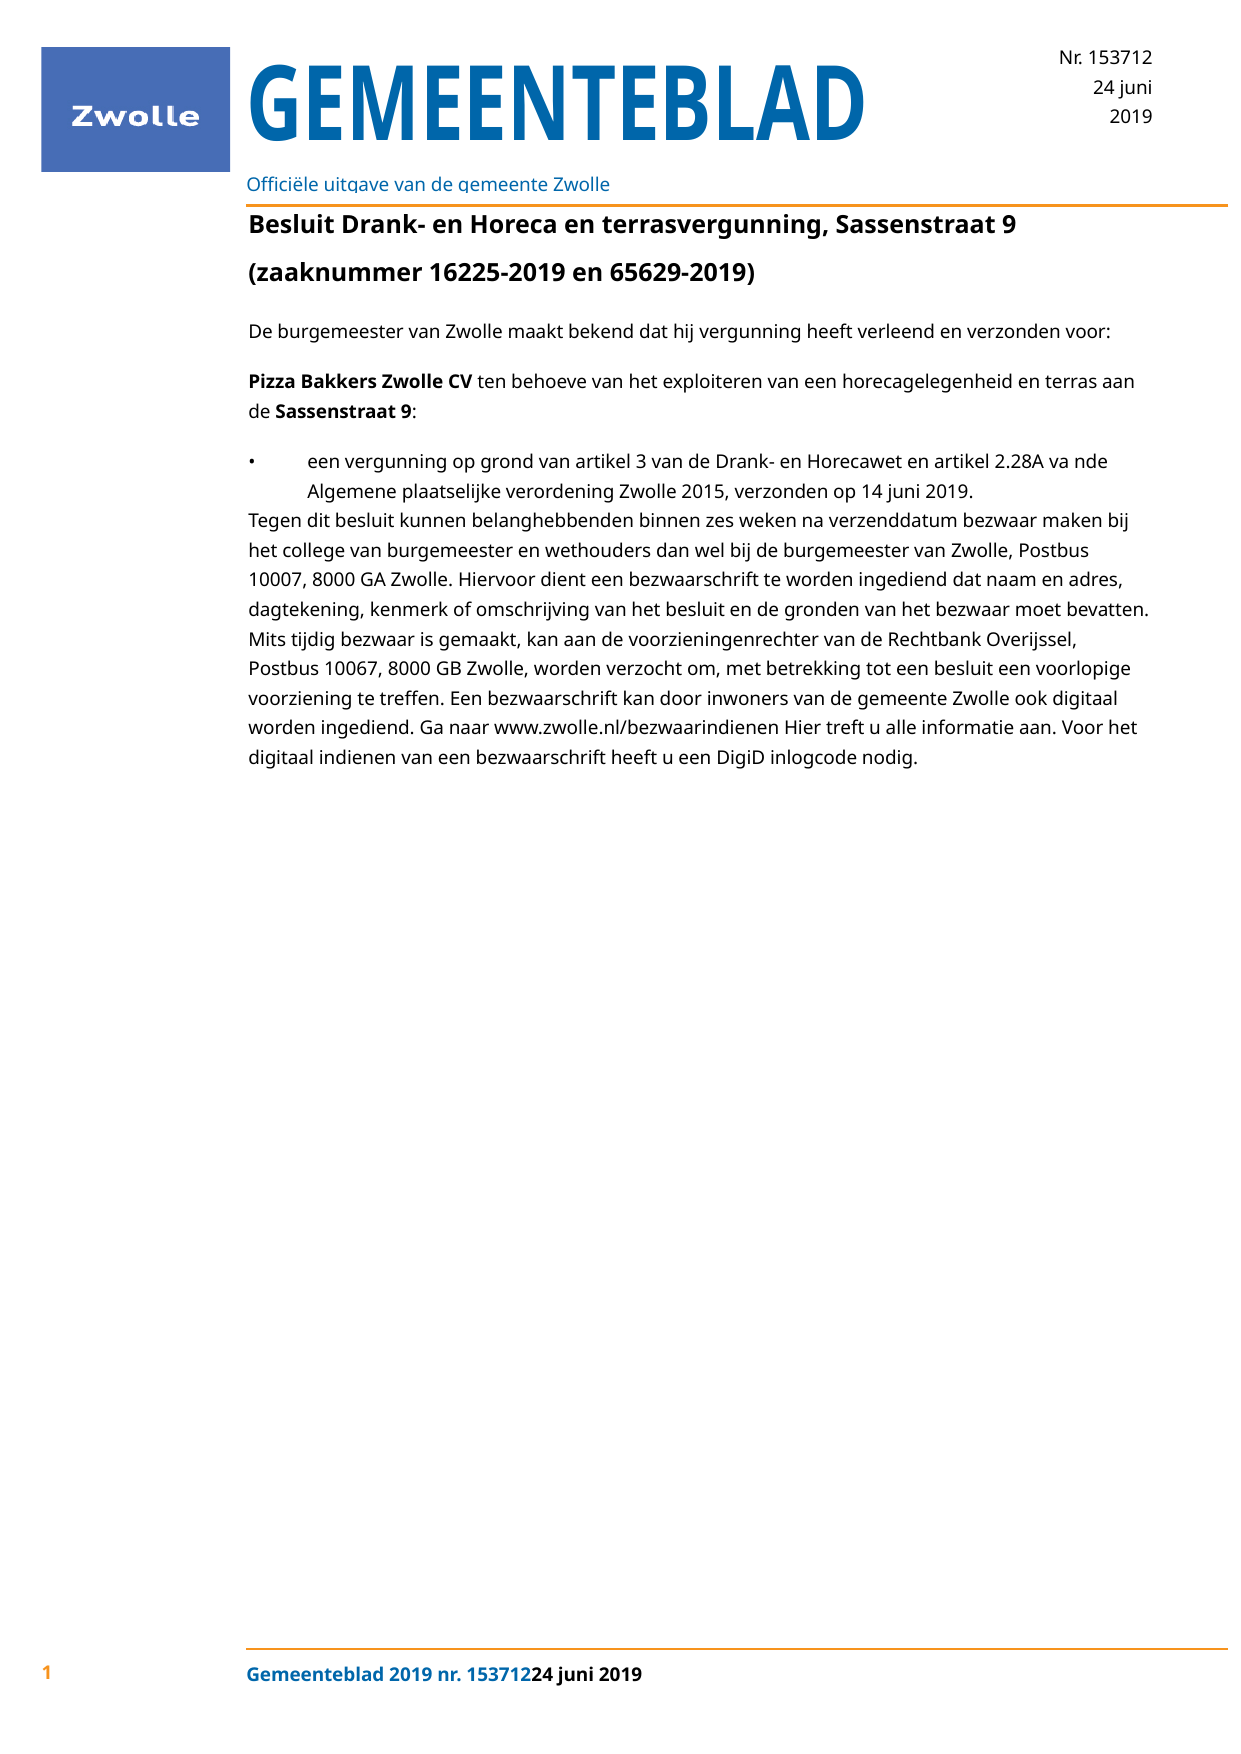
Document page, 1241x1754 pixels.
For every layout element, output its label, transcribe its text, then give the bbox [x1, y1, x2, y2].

text Pizza Bakkers Zwolle CV ten behoeve van het exploiteren van een horecagelegenheid en terras aan de Sassenstraat 9: [248, 368, 1152, 424]
picture [41, 47, 231, 172]
text Besluit Drank- en Horeca en terrasvergunning, Sassenstraat 9 (zaaknummer 16225-2019 en 65629-2019) [248, 207, 1152, 288]
list een vergunning op grond van artikel 3 van de Drank- en Horecawet en artikel 2.28A va nde Algemene plaatselijke verordening Zwolle 2015, verzonden op 14 juni 2019. [248, 448, 1152, 504]
text Tegen dit besluit kunnen belanghebbenden binnen zes weken na verzenddatum bezwaar maken bij het college van burgemeester en wethouders dan wel bij de burgemeester van Zwolle, Postbus 10007, 8000 GA Zwolle. Hiervoor dient een bezwaarschrift te worden ingediend dat naam en adres, dagtekening, kenmerk of omschrijving van het besluit en de gronden van het bezwaar moet bevatten. Mits tijdig bezwaar is gemaakt, kan aan de voorzieningenrechter van de Rechtbank Overijssel, Postbus 10067, 8000 GB Zwolle, worden verzocht om, met betrekking tot een besluit een voorlopige voorziening te treffen. Een bezwaarschrift kan door inwoners van de gemeente Zwolle ook digitaal worden ingediend. Ga naar www.zwolle.nl/bezwaarindienen Hier treft u alle informatie aan. Voor het digitaal indienen van een bezwaarschrift heeft u een DigiD inlogcode nodig. [248, 507, 1152, 770]
text De burgemeester van Zwolle maakt bekend dat hij vergunning heeft verleend en verzonden voor: [248, 318, 1152, 344]
